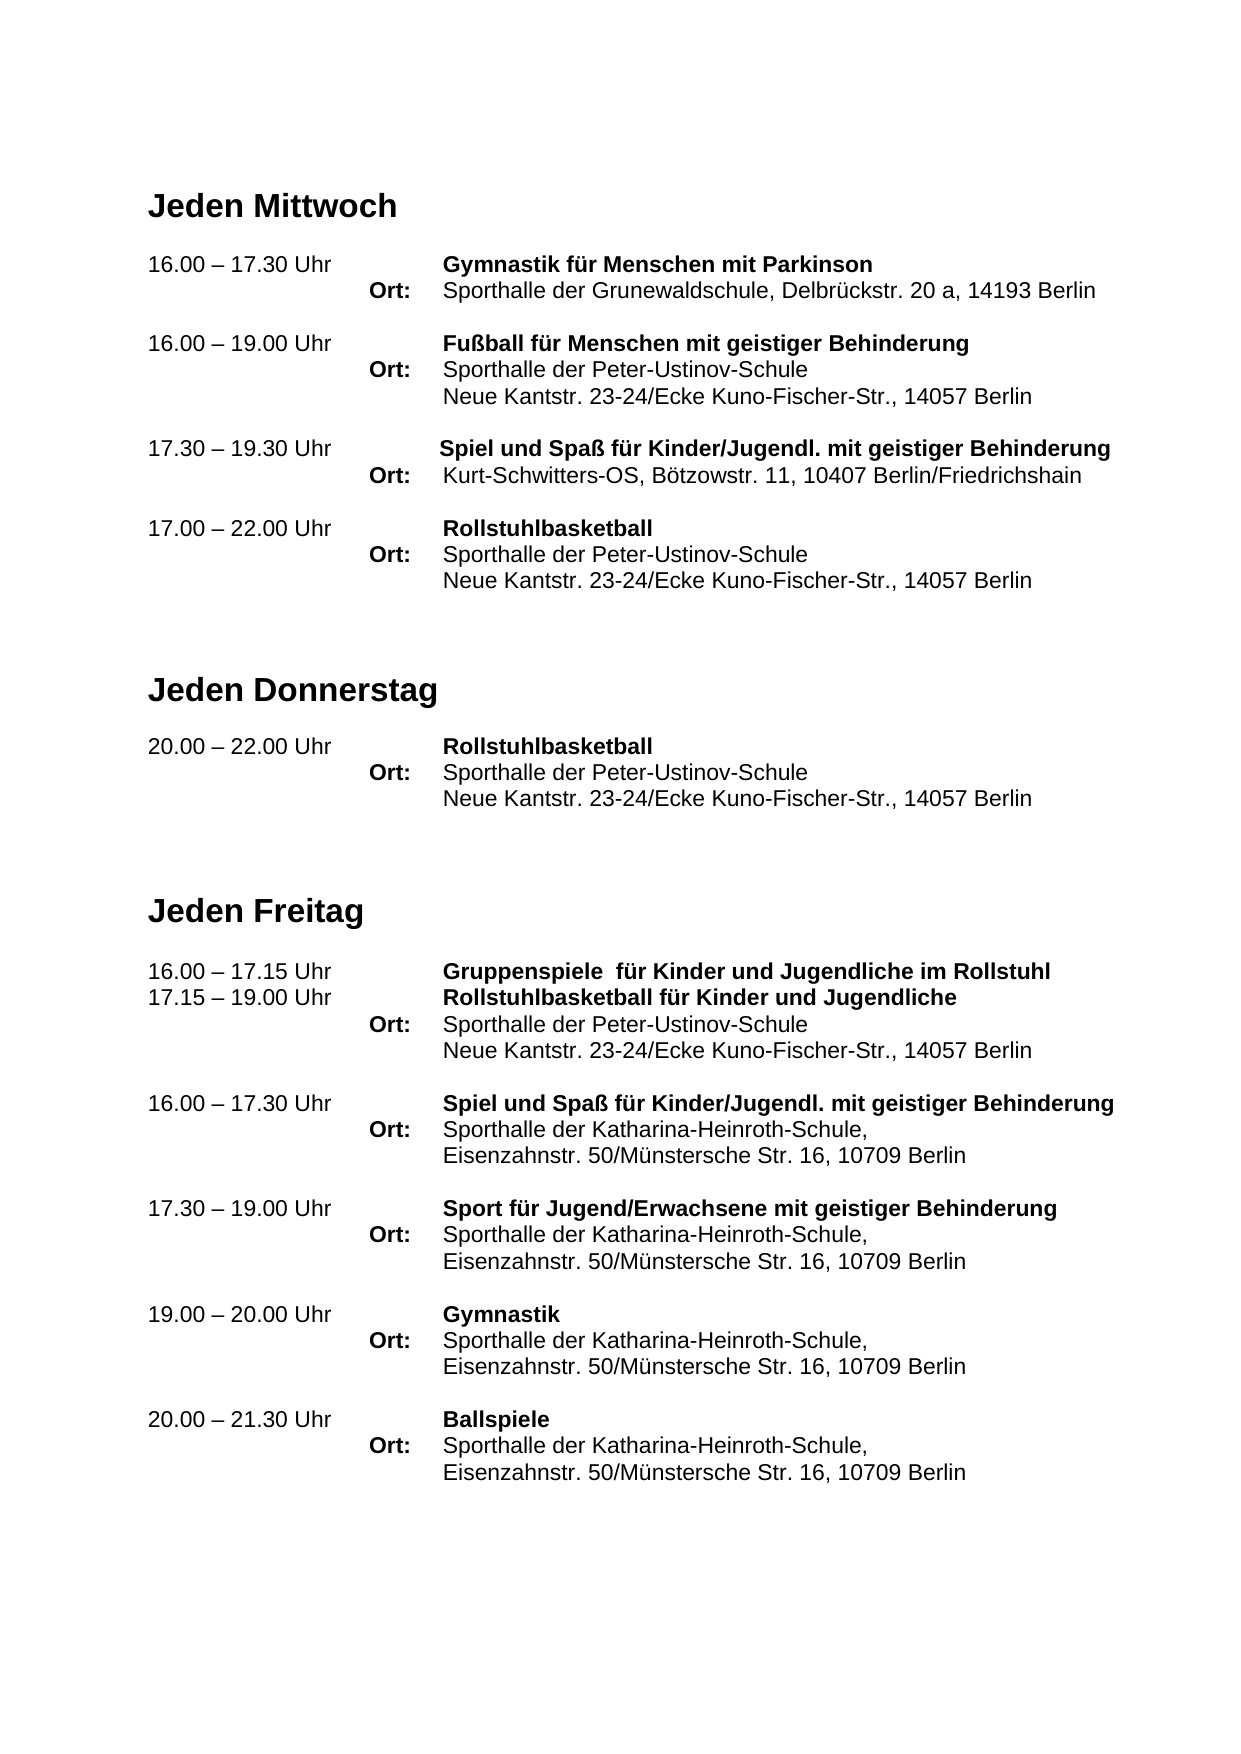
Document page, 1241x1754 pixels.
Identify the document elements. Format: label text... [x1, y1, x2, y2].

text Neue Kantstr. 23-24/Ecke Kuno-Fischer-Str., 14057 Berlin [148, 1037, 1163, 1063]
text 19.00 – 20.00 Uhr Gymnastik [148, 1301, 1163, 1327]
text Ort: Sporthalle der Peter-Ustinov-Schule [148, 1011, 1163, 1037]
text Ort: Sporthalle der Katharina-Heinroth-Schule, [148, 1221, 1163, 1248]
text Eisenzahnstr. 50/Münstersche Str. 16, 10709 Berlin [148, 1353, 1163, 1379]
text Eisenzahnstr. 50/Münstersche Str. 16, 10709 Berlin [148, 1142, 1163, 1169]
text 16.00 – 19.00 Uhr Fußball für Menschen mit geistiger Behinderung [148, 330, 1163, 356]
text Neue Kantstr. 23-24/Ecke Kuno-Fischer-Str., 14057 Berlin [148, 785, 1163, 812]
text Ort: Kurt-Schwitters-OS, Bötzowstr. 11, 10407 Berlin/Friedrichshain [148, 462, 1163, 488]
text 16.00 – 17.15 Uhr Gruppenspiele für Kinder und Jugendliche im Rollstuhl [148, 958, 1163, 984]
text Neue Kantstr. 23-24/Ecke Kuno-Fischer-Str., 14057 Berlin [148, 383, 1163, 409]
text Eisenzahnstr. 50/Münstersche Str. 16, 10709 Berlin [148, 1248, 1163, 1274]
text 17.00 – 22.00 Uhr Rollstuhlbasketball [148, 514, 1163, 541]
text Neue Kantstr. 23-24/Ecke Kuno-Fischer-Str., 14057 Berlin [148, 567, 1163, 593]
text 20.00 – 22.00 Uhr Rollstuhlbasketball [148, 733, 1163, 759]
text 17.30 – 19.30 Uhr Spiel und Spaß für Kinder/Jugendl. mit geistiger Behinderung [148, 435, 1163, 462]
text Ort: Sporthalle der Peter-Ustinov-Schule [148, 541, 1163, 567]
text Ort: Sporthalle der Grunewaldschule, Delbrückstr. 20 a, 14193 Berlin [148, 277, 1163, 304]
text Ort: Sporthalle der Peter-Ustinov-Schule [148, 356, 1163, 383]
text 16.00 – 17.30 Uhr Gymnastik für Menschen mit Parkinson [148, 251, 1163, 277]
text 16.00 – 17.30 Uhr Spiel und Spaß für Kinder/Jugendl. mit geistiger Behinderung [148, 1090, 1163, 1116]
subtitle Jeden Freitag [148, 891, 1163, 929]
text 17.30 – 19.00 Uhr Sport für Jugend/Erwachsene mit geistiger Behinderung [148, 1195, 1163, 1221]
text Ort: Sporthalle der Katharina-Heinroth-Schule, [148, 1327, 1163, 1353]
text Ort: Sporthalle der Katharina-Heinroth-Schule, [148, 1432, 1163, 1459]
text Eisenzahnstr. 50/Münstersche Str. 16, 10709 Berlin [148, 1459, 1163, 1485]
subtitle Jeden Mittwoch [148, 186, 1163, 224]
text Ort: Sporthalle der Peter-Ustinov-Schule [148, 759, 1163, 785]
text Ort: Sporthalle der Katharina-Heinroth-Schule, [148, 1116, 1163, 1142]
text 20.00 – 21.30 Uhr Ballspiele [148, 1406, 1163, 1432]
text 17.15 – 19.00 Uhr Rollstuhlbasketball für Kinder und Jugendliche [148, 984, 1163, 1011]
subtitle Jeden Donnerstag [148, 670, 1163, 709]
